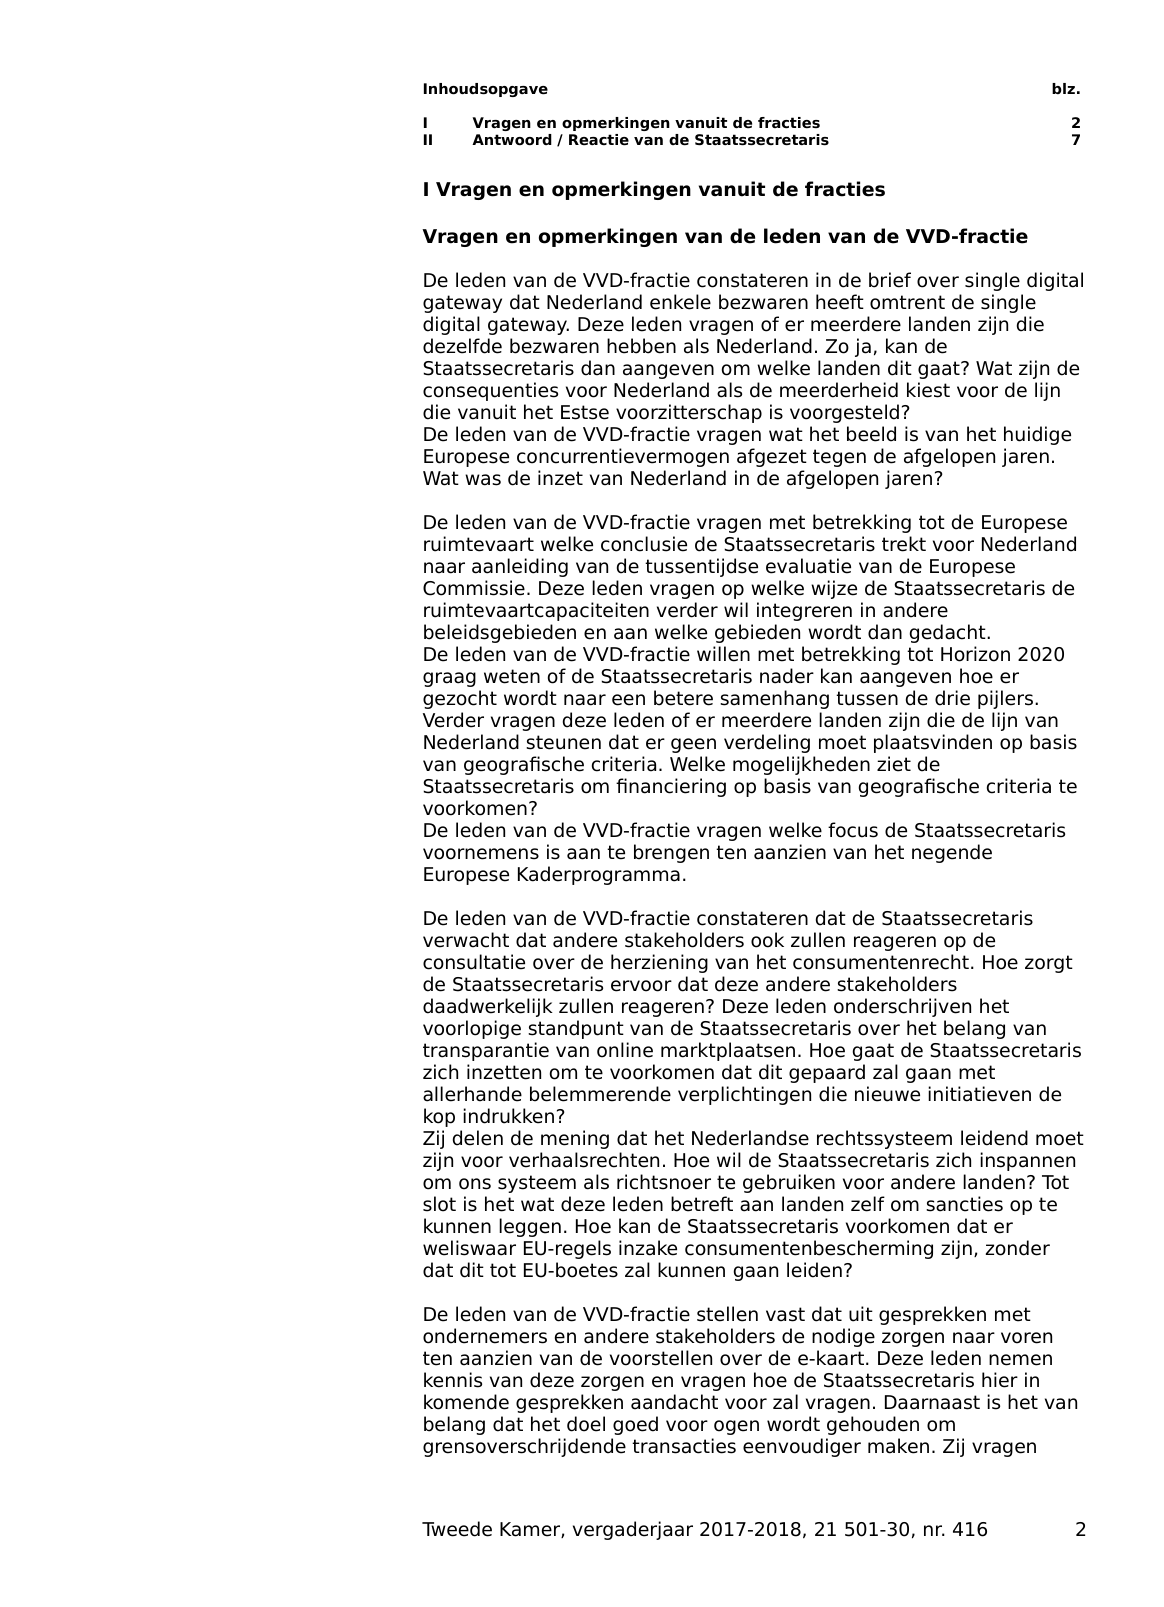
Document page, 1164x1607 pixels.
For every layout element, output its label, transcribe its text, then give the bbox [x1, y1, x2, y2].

text Zij delen de mening dat het Nederlandse rechtssysteem leidend moet zijn voor verhaalsrechten. Hoe wil de Staatssecretaris zich inspannen om ons systeem als richtsnoer te gebruiken voor andere landen? Tot slot is het wat deze leden betreft aan landen zelf om sancties op te kunnen leggen. Hoe kan de Staatssecretaris voorkomen dat er weliswaar EU-regels inzake consumentenbescherming zijn, zonder dat dit tot EU-boetes zal kunnen gaan leiden? [422, 1128, 1087, 1281]
text De leden van de VVD-fractie constateren in de brief over single digital gateway dat Nederland enkele bezwaren heeft omtrent de single digital gateway. Deze leden vragen of er meerdere landen zijn die dezelfde bezwaren hebben als Nederland. Zo ja, kan de Staatssecretaris dan aangeven om welke landen dit gaat? Wat zijn de consequenties voor Nederland als de meerderheid kiest voor de lijn die vanuit het Estse voorzitterschap is voorgesteld? [422, 270, 1087, 424]
table_cell Vragen en opmerkingen vanuit de fracties [467, 115, 1028, 132]
table_cell 7 [1028, 132, 1087, 149]
table_header blz. [1028, 81, 1087, 98]
subtitle I Vragen en opmerkingen vanuit de fracties [422, 179, 1087, 201]
text De leden van de VVD-fractie vragen met betrekking tot de Europese ruimtevaart welke conclusie de Staatssecretaris trekt voor Nederland naar aanleiding van de tussentijdse evaluatie van de Europese Commissie. Deze leden vragen op welke wijze de Staatssecretaris de ruimtevaartcapaciteiten verder wil integreren in andere beleidsgebieden en aan welke gebieden wordt dan gedacht. [422, 512, 1087, 644]
table_cell [1028, 98, 1087, 115]
table_header Inhoudsopgave [422, 81, 1028, 98]
table_cell II [422, 132, 467, 149]
text De leden van de VVD-fractie constateren dat de Staatssecretaris verwacht dat andere stakeholders ook zullen reageren op de consultatie over de herziening van het consumentenrecht. Hoe zorgt de Staatssecretaris ervoor dat deze andere stakeholders daadwerkelijk zullen reageren? Deze leden onderschrijven het voorlopige standpunt van de Staatssecretaris over het belang van transparantie van online marktplaatsen. Hoe gaat de Staatssecretaris zich inzetten om te voorkomen dat dit gepaard zal gaan met allerhande belemmerende verplichtingen die nieuwe initiatieven de kop indrukken? [422, 908, 1087, 1128]
table_cell I [422, 115, 467, 132]
table_cell [422, 98, 467, 115]
text De leden van de VVD-fractie vragen wat het beeld is van het huidige Europese concurrentievermogen afgezet tegen de afgelopen jaren. Wat was de inzet van Nederland in de afgelopen jaren? [422, 424, 1087, 490]
subtitle Vragen en opmerkingen van de leden van de VVD-fractie [422, 226, 1087, 248]
table_cell Antwoord / Reactie van de Staatssecretaris [467, 132, 1028, 149]
text De leden van de VVD-fractie stellen vast dat uit gesprekken met ondernemers en andere stakeholders de nodige zorgen naar voren ten aanzien van de voorstellen over de e-kaart. Deze leden nemen kennis van deze zorgen en vragen hoe de Staatssecretaris hier in komende gesprekken aandacht voor zal vragen. Daarnaast is het van belang dat het doel goed voor ogen wordt gehouden om grensoverschrijdende transacties eenvoudiger maken. Zij vragen [422, 1304, 1087, 1457]
text De leden van de VVD-fractie vragen welke focus de Staatssecretaris voornemens is aan te brengen ten aanzien van het negende Europese Kaderprogramma. [422, 820, 1087, 886]
text De leden van de VVD-fractie willen met betrekking tot Horizon 2020 graag weten of de Staatssecretaris nader kan aangeven hoe er gezocht wordt naar een betere samenhang tussen de drie pijlers. Verder vragen deze leden of er meerdere landen zijn die de lijn van Nederland steunen dat er geen verdeling moet plaatsvinden op basis van geografische criteria. Welke mogelijkheden ziet de Staatssecretaris om financiering op basis van geografische criteria te voorkomen? [422, 644, 1087, 820]
table_cell 2 [1028, 115, 1087, 132]
table_cell [467, 98, 1028, 115]
